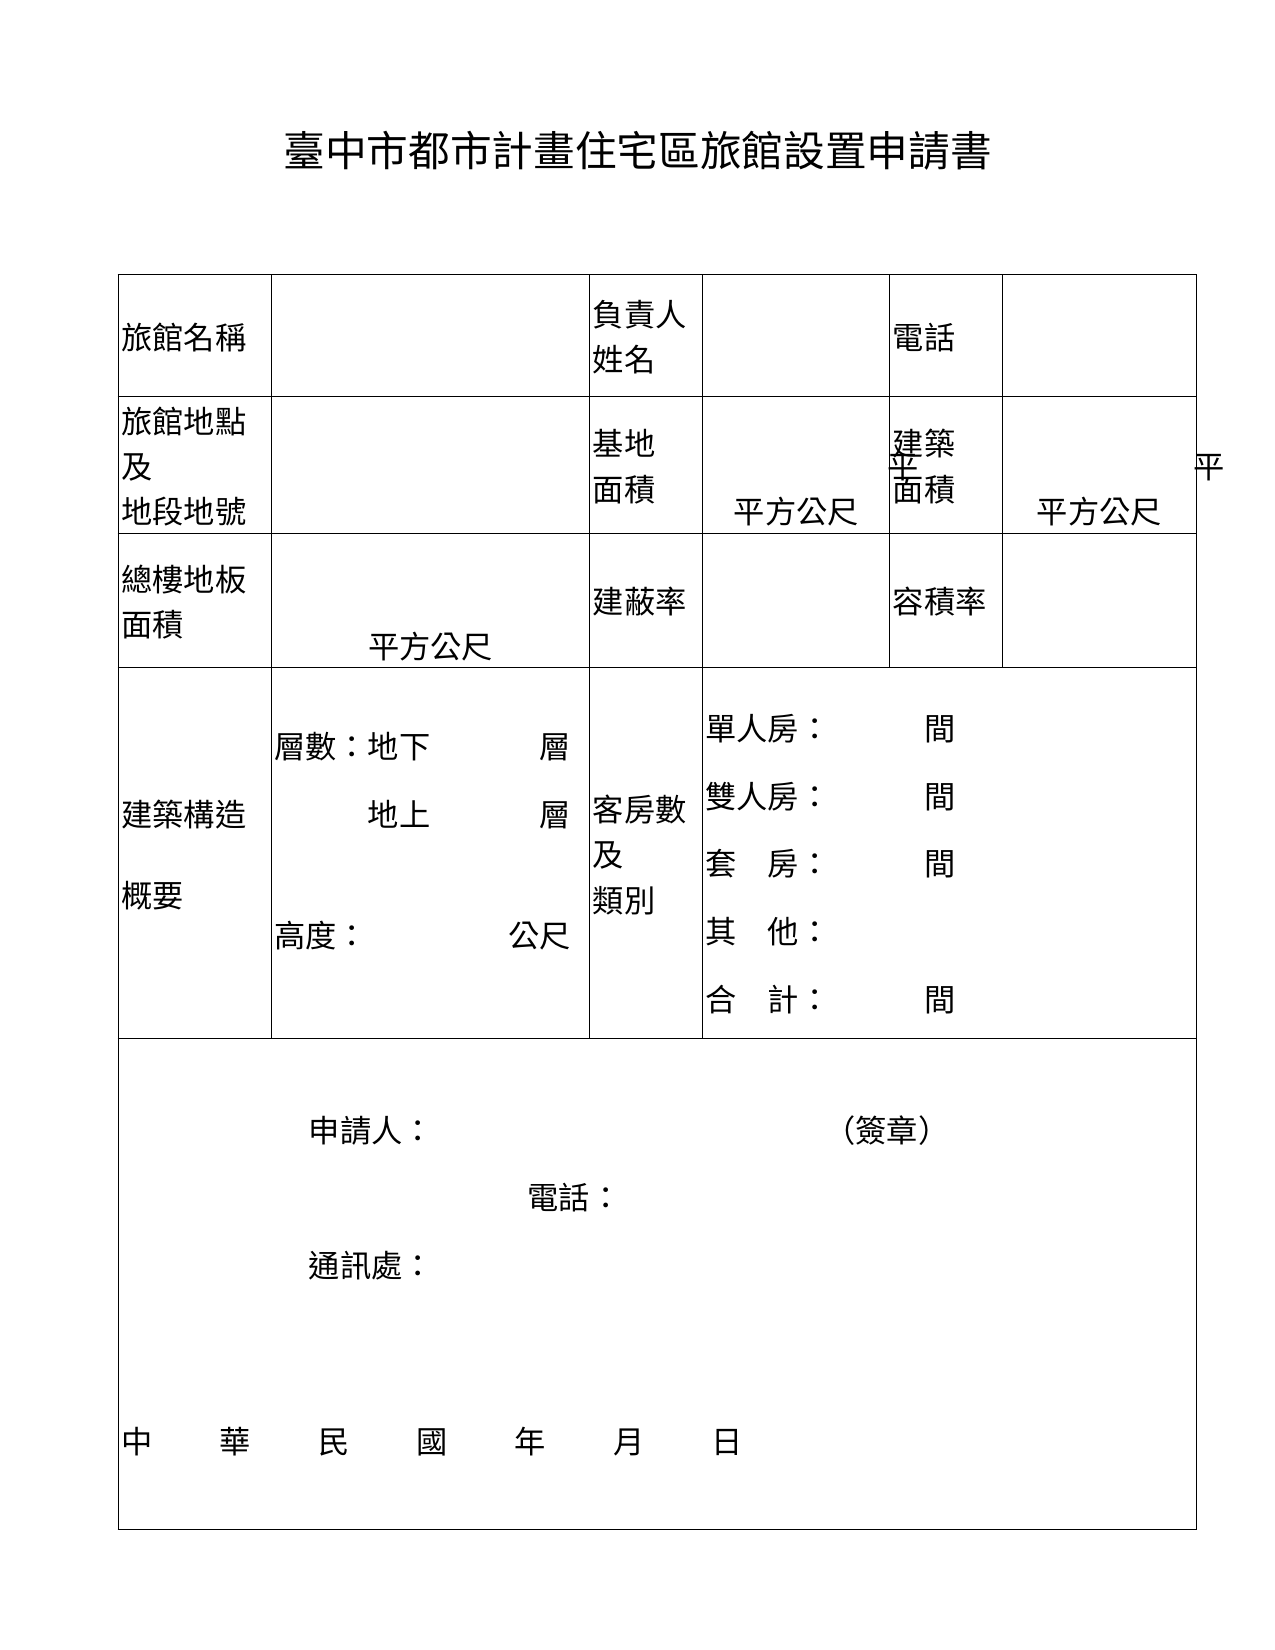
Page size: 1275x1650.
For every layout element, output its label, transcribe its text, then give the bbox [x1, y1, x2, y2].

table_cell 單人房： 間 雙人房： 間 套 房： 間 其 他： 合 計： 間 [703, 668, 1196, 1038]
table_cell 容積率 [890, 534, 1002, 667]
table_cell 層數：地下 層 地上 層 高度： 公尺 [272, 668, 589, 1038]
table_cell 旅館地點 及 地段地號 [119, 397, 271, 532]
table_header 電話 [890, 275, 1002, 396]
table_cell 平平方公尺 [703, 397, 889, 532]
table_cell 客房數 及 類別 [590, 668, 702, 1038]
table_cell [1003, 534, 1196, 667]
table_header [703, 275, 889, 396]
table_header [272, 275, 589, 396]
table_cell [272, 397, 589, 532]
table_cell 建築構造 概要 [119, 668, 271, 1038]
table_cell 建蔽率 [590, 534, 702, 667]
table_cell [703, 534, 889, 667]
table_header 負責人 姓名 [590, 275, 702, 396]
table_cell 平方公尺 [272, 534, 589, 667]
table_header [1003, 275, 1196, 396]
table_header 旅館名稱 [119, 275, 271, 396]
table_cell 建築 面積 [890, 397, 1002, 532]
text 臺中市都市計畫住宅區旅館設置申請書 [118, 118, 1157, 178]
table_cell 申請人： （簽章） 電話： 通訊處： 中華民國年月日 [119, 1039, 1196, 1528]
table_cell 總樓地板 面積 [119, 534, 271, 667]
table_cell 平平方公尺 [1003, 397, 1196, 532]
table_cell 基地 面積 [590, 397, 702, 532]
